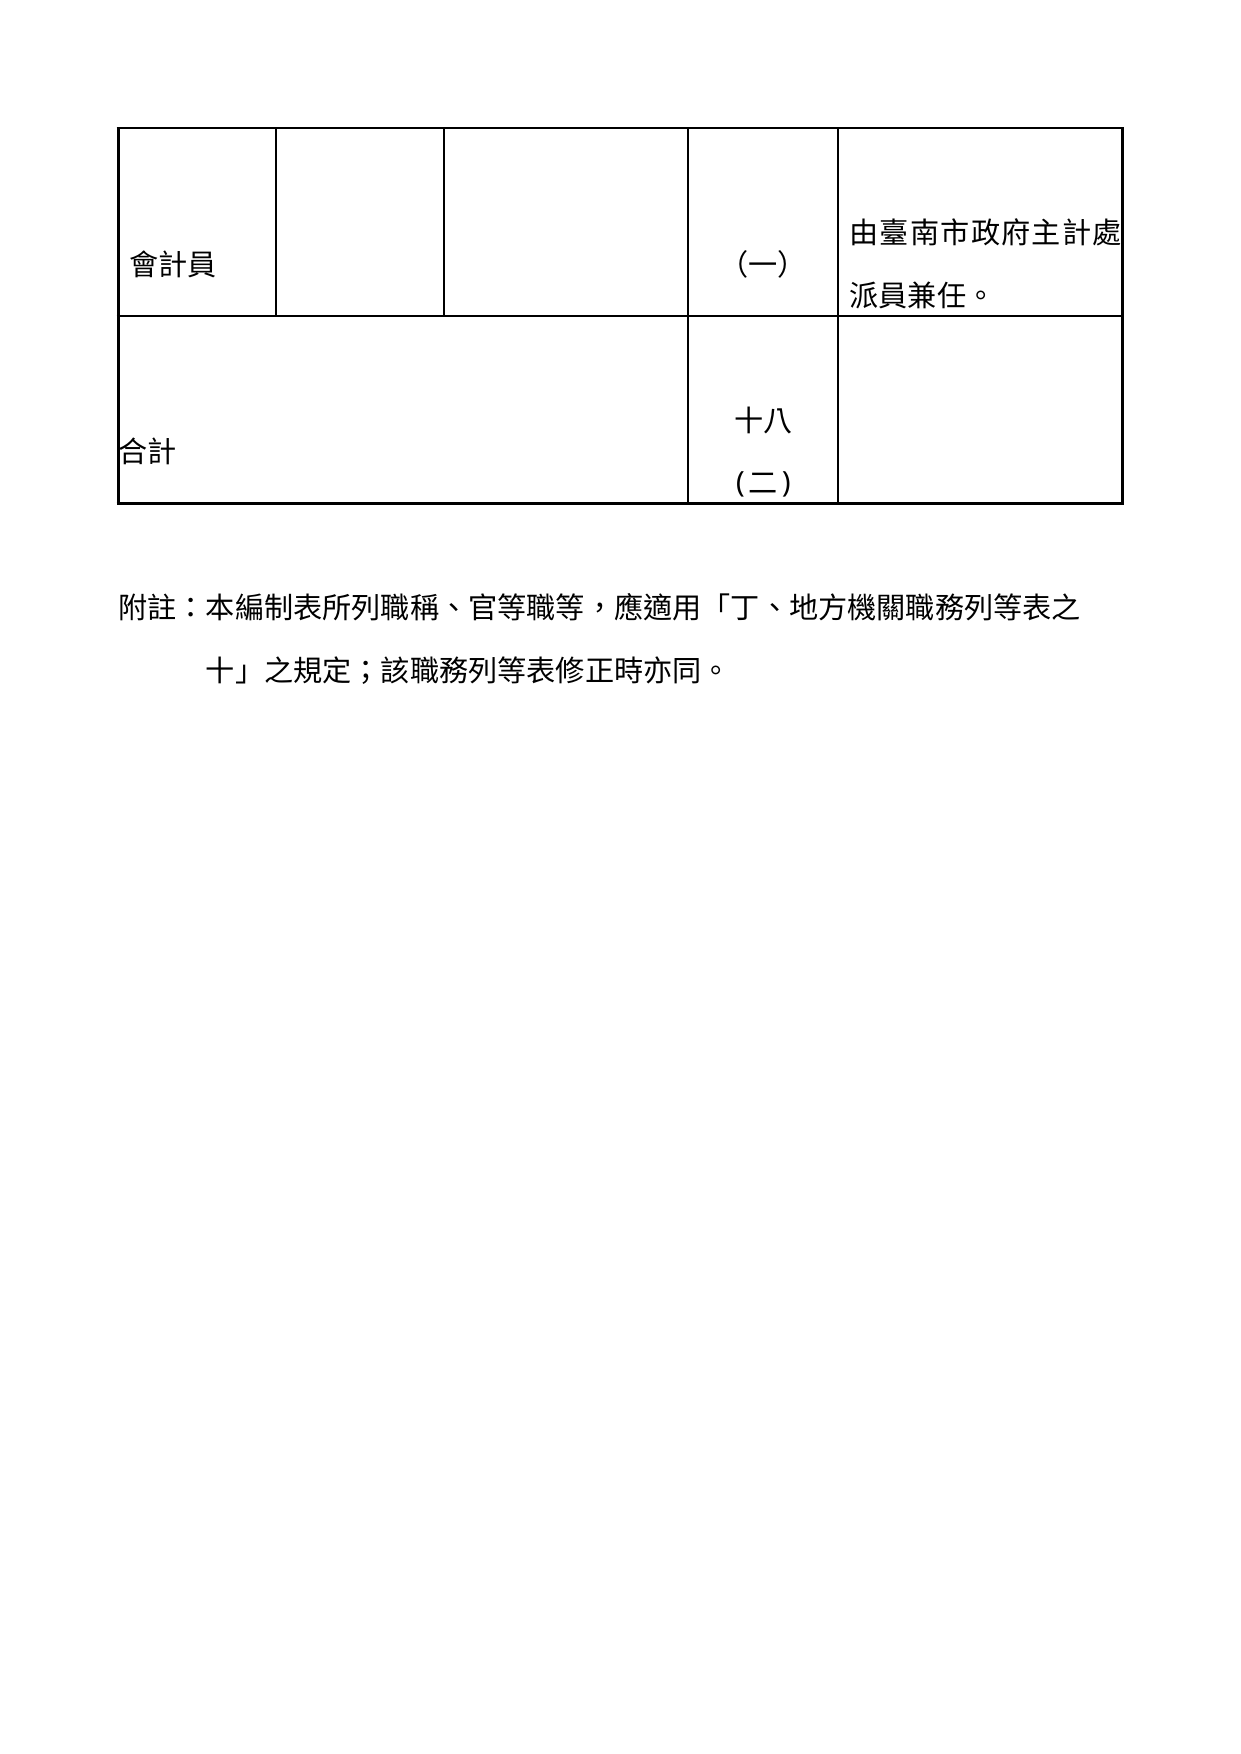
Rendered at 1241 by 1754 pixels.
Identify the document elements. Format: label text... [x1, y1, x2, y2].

text 附註：本編制表所列職稱、官等職等，應適用「丁、地方機關職務列等表之十」之規定；該職務列等表修正時亦同。 [118, 564, 1122, 689]
table_cell [277, 129, 443, 314]
table_cell 由臺南市政府主計處派員兼任。 [839, 129, 1121, 314]
table_cell 合計 [120, 317, 687, 502]
table_cell [839, 317, 1121, 502]
table_cell [445, 129, 687, 314]
table_cell 會計員 [120, 129, 275, 314]
table_cell （一） [689, 129, 837, 314]
table_cell 十八 (二) [689, 317, 837, 502]
